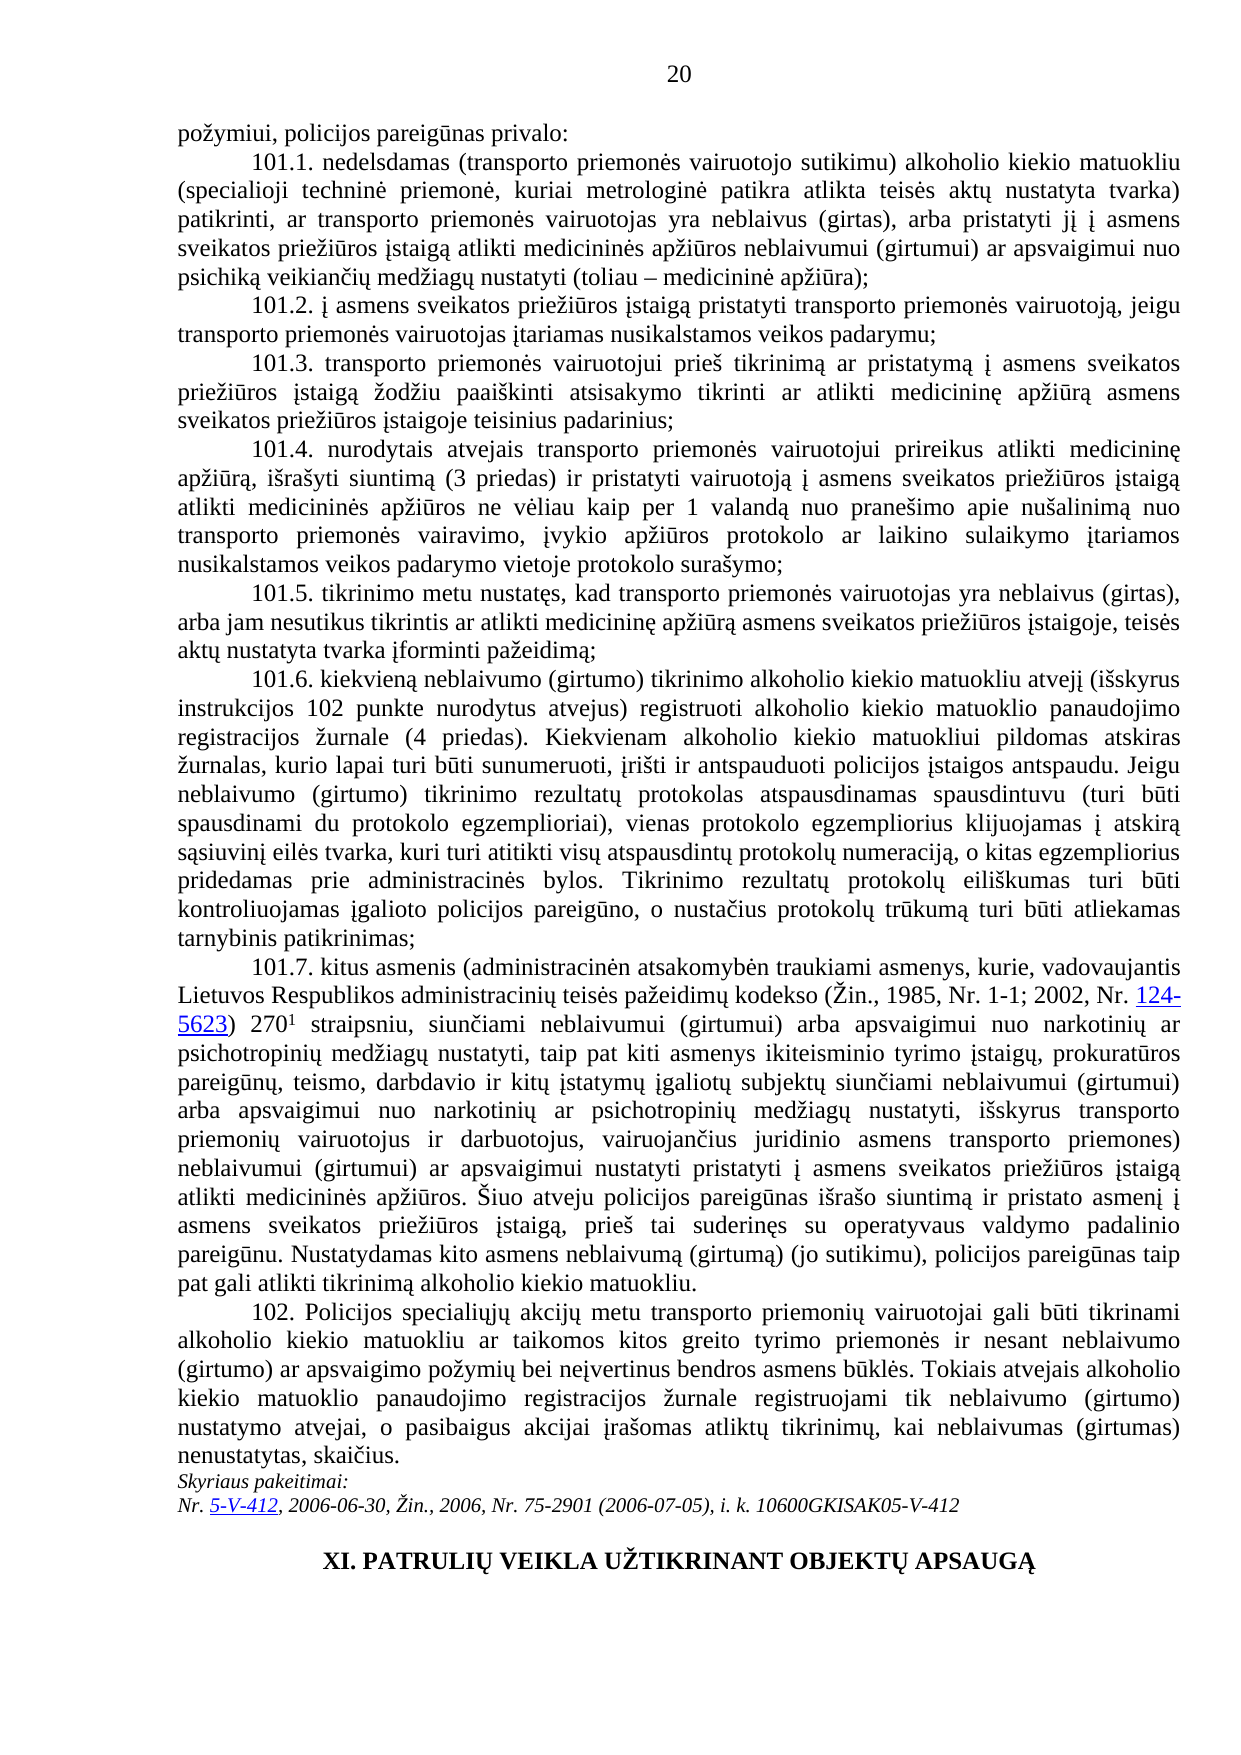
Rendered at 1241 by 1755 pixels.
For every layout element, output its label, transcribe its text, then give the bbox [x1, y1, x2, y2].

text 101.7. kitus asmenis (administracinėn atsakomybėn traukiami asmenys, kurie, vadovaujantis Lietuvos Respublikos administracinių teisės pažeidimų kodekso (Žin., 1985, Nr. 1-1; 2002, Nr. 124-5623) 2701 straipsniu, siunčiami neblaivumui (girtumui) arba apsvaigimui nuo narkotinių ar psichotropinių medžiagų nustatyti, taip pat kiti asmenys ikiteisminio tyrimo įstaigų, prokuratūros pareigūnų, teismo, darbdavio ir kitų įstatymų įgaliotų subjektų siunčiami neblaivumui (girtumui) arba apsvaigimui nuo narkotinių ar psichotropinių medžiagų nustatyti, išskyrus transporto priemonių vairuotojus ir darbuotojus, vairuojančius juridinio asmens transporto priemones) neblaivumui (girtumui) ar apsvaigimui nustatyti pristatyti į asmens sveikatos priežiūros įstaigą atlikti medicininės apžiūros. Šiuo atveju policijos pareigūnas išrašo siuntimą ir pristato asmenį į asmens sveikatos priežiūros įstaigą, prieš tai suderinęs su operatyvaus valdymo padalinio pareigūnu. Nustatydamas kito asmens neblaivumą (girtumą) (jo sutikimu), policijos pareigūnas taip pat gali atlikti tikrinimą alkoholio kiekio matuokliu. [177, 952, 1181, 1297]
text 101.5. tikrinimo metu nustatęs, kad transporto priemonės vairuotojas yra neblaivus (girtas), arba jam nesutikus tikrintis ar atlikti medicininę apžiūrą asmens sveikatos priežiūros įstaigoje, teisės aktų nustatyta tvarka įforminti pažeidimą; [177, 578, 1181, 664]
text požymiui, policijos pareigūnas privalo: [177, 118, 1181, 147]
text XI. patrulių veikla užtikrinant objektų apsaugą [177, 1546, 1181, 1575]
text 101.4. nurodytais atvejais transporto priemonės vairuotojui prireikus atlikti medicininę apžiūrą, išrašyti siuntimą (3 priedas) ir pristatyti vairuotoją į asmens sveikatos priežiūros įstaigą atlikti medicininės apžiūros ne vėliau kaip per 1 valandą nuo pranešimo apie nušalinimą nuo transporto priemonės vairavimo, įvykio apžiūros protokolo ar laikino sulaikymo įtariamos nusikalstamos veikos padarymo vietoje protokolo surašymo; [177, 434, 1181, 578]
text 102. Policijos specialiųjų akcijų metu transporto priemonių vairuotojai gali būti tikrinami alkoholio kiekio matuokliu ar taikomos kitos greito tyrimo priemonės ir nesant neblaivumo (girtumo) ar apsvaigimo požymių bei neįvertinus bendros asmens būklės. Tokiais atvejais alkoholio kiekio matuoklio panaudojimo registracijos žurnale registruojami tik neblaivumo (girtumo) nustatymo atvejai, o pasibaigus akcijai įrašomas atliktų tikrinimų, kai neblaivumas (girtumas) nenustatytas, skaičius. [177, 1297, 1181, 1469]
text 101.3. transporto priemonės vairuotojui prieš tikrinimą ar pristatymą į asmens sveikatos priežiūros įstaigą žodžiu paaiškinti atsisakymo tikrinti ar atlikti medicininę apžiūrą asmens sveikatos priežiūros įstaigoje teisinius padarinius; [177, 348, 1181, 434]
text 101.2. į asmens sveikatos priežiūros įstaigą pristatyti transporto priemonės vairuotoją, jeigu transporto priemonės vairuotojas įtariamas nusikalstamos veikos padarymu; [177, 291, 1181, 348]
text Nr. 5-V-412, 2006-06-30, Žin., 2006, Nr. 75-2901 (2006-07-05), i. k. 10600GKISAK05-V-412 [177, 1493, 1181, 1517]
text Skyriaus pakeitimai: [177, 1469, 1181, 1493]
text 101.1. nedelsdamas (transporto priemonės vairuotojo sutikimu) alkoholio kiekio matuokliu (specialioji techninė priemonė, kuriai metrologinė patikra atlikta teisės aktų nustatyta tvarka) patikrinti, ar transporto priemonės vairuotojas yra neblaivus (girtas), arba pristatyti jį į asmens sveikatos priežiūros įstaigą atlikti medicininės apžiūros neblaivumui (girtumui) ar apsvaigimui nuo psichiką veikiančių medžiagų nustatyti (toliau – medicininė apžiūra); [177, 147, 1181, 291]
text 101.6. kiekvieną neblaivumo (girtumo) tikrinimo alkoholio kiekio matuokliu atvejį (išskyrus instrukcijos 102 punkte nurodytus atvejus) registruoti alkoholio kiekio matuoklio panaudojimo registracijos žurnale (4 priedas). Kiekvienam alkoholio kiekio matuokliui pildomas atskiras žurnalas, kurio lapai turi būti sunumeruoti, įrišti ir antspauduoti policijos įstaigos antspaudu. Jeigu neblaivumo (girtumo) tikrinimo rezultatų protokolas atspausdinamas spausdintuvu (turi būti spausdinami du protokolo egzemplioriai), vienas protokolo egzempliorius klijuojamas į atskirą sąsiuvinį eilės tvarka, kuri turi atitikti visų atspausdintų protokolų numeraciją, o kitas egzempliorius pridedamas prie administracinės bylos. Tikrinimo rezultatų protokolų eiliškumas turi būti kontroliuojamas įgalioto policijos pareigūno, o nustačius protokolų trūkumą turi būti atliekamas tarnybinis patikrinimas; [177, 664, 1181, 952]
